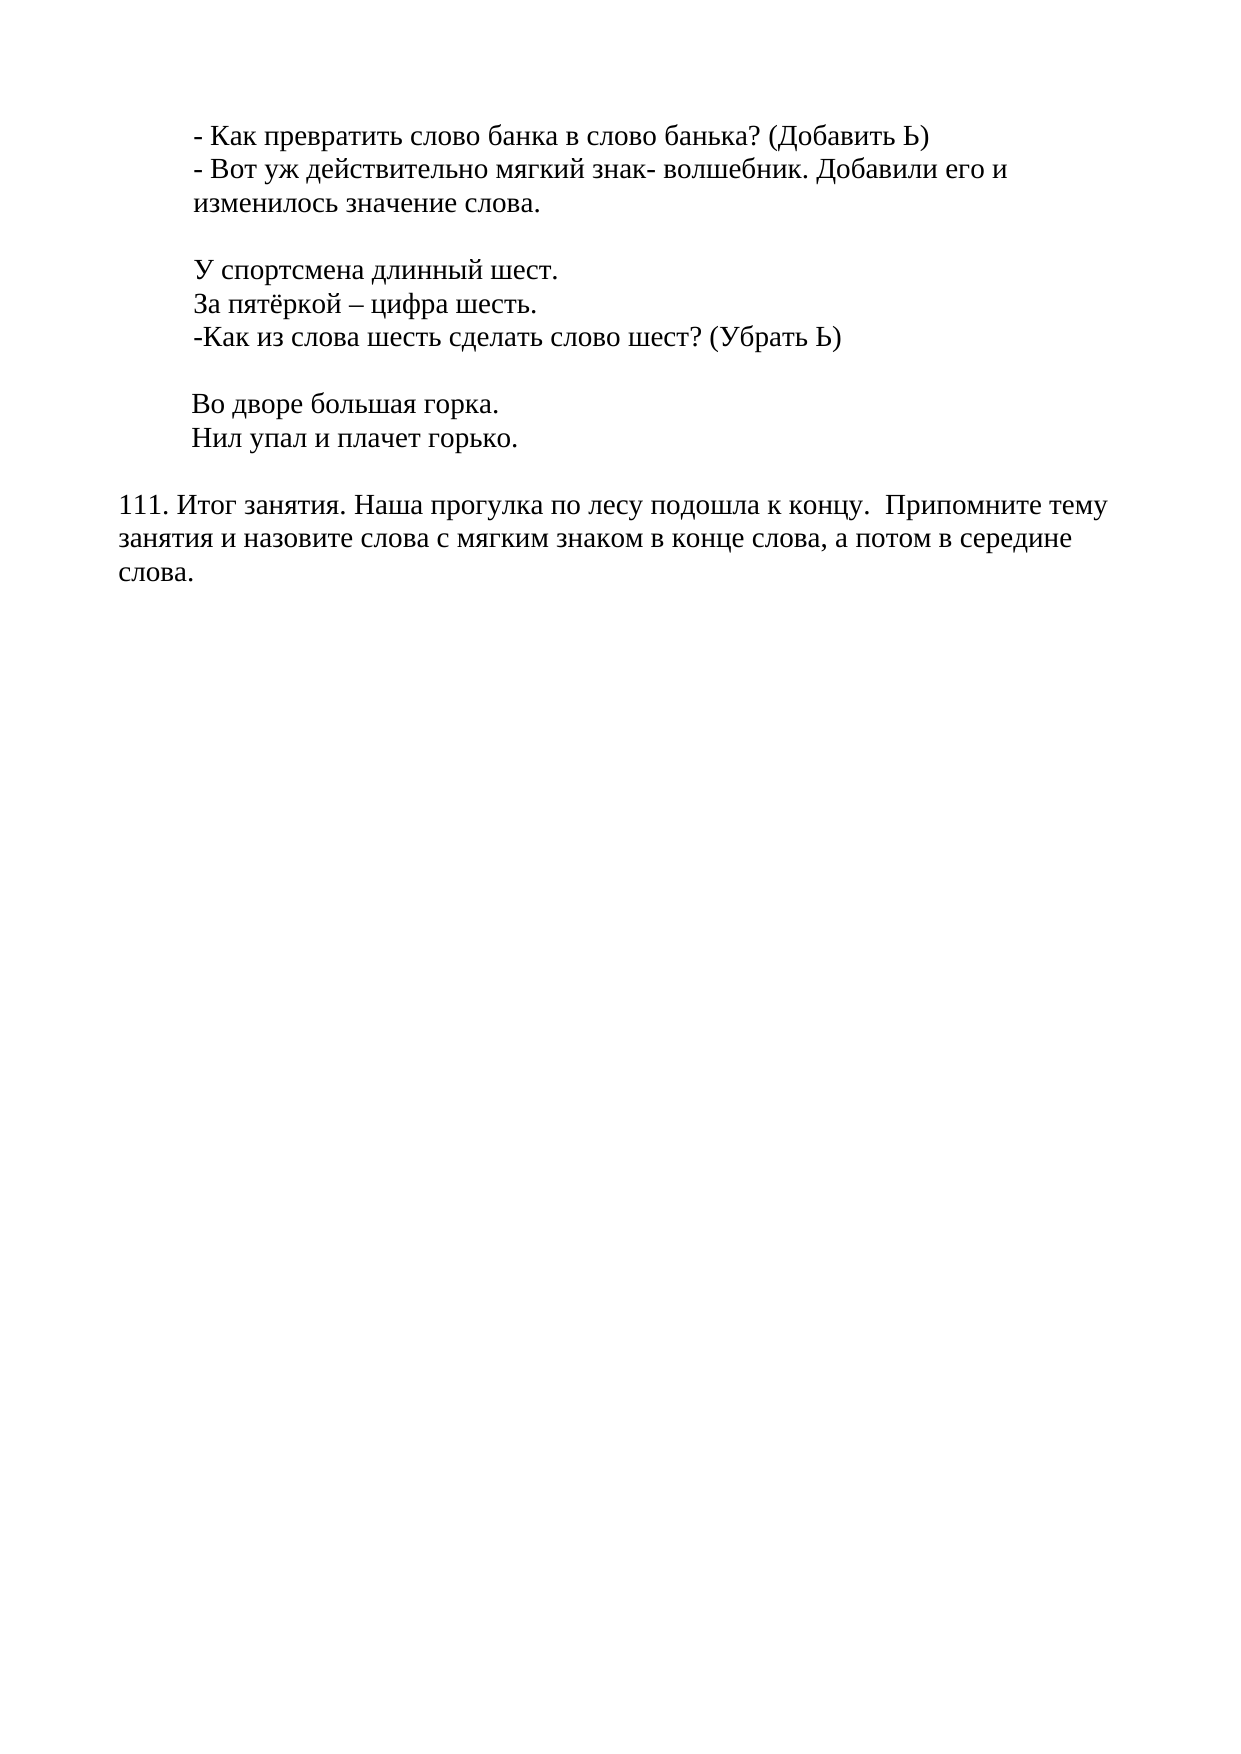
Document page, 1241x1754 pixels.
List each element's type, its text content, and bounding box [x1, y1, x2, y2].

list За пятёркой – цифра шесть. [156, 286, 1122, 319]
text Во дворе большая горка. [118, 386, 1122, 420]
list - Вот уж действительно мягкий знак- волшебник. Добавили его и изменилось значение слова. [156, 152, 1122, 219]
text 111. Итог занятия. Наша прогулка по лесу подошла к концу. Припомните тему занятия и назовите слова с мягким знаком в конце слова, а потом в середине слова. [118, 487, 1122, 588]
list У спортсмена длинный шест. [156, 252, 1122, 286]
text Нил упал и плачет горько. [118, 420, 1122, 453]
list - Как превратить слово банка в слово банька? (Добавить Ь) [156, 118, 1122, 152]
list -Как из слова шесть сделать слово шест? (Убрать Ь) [156, 319, 1122, 353]
